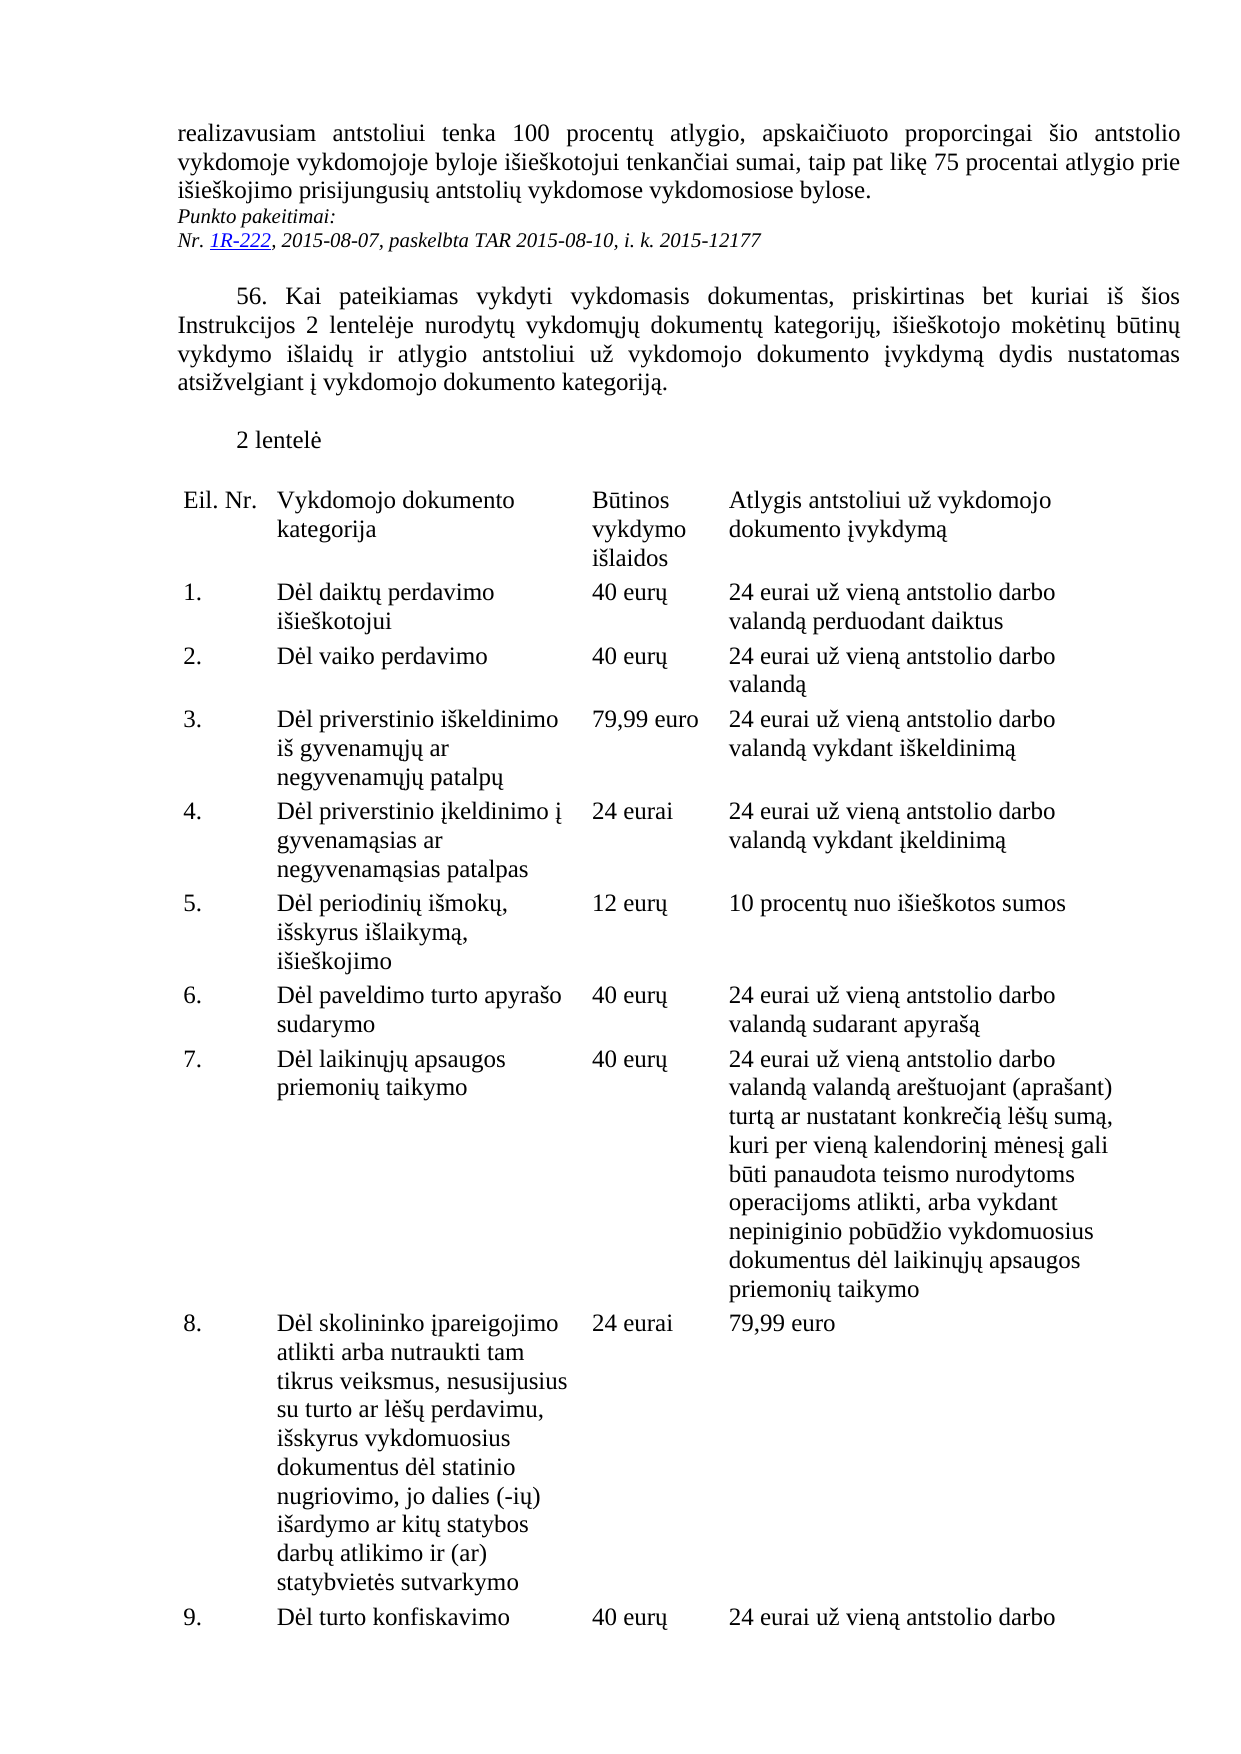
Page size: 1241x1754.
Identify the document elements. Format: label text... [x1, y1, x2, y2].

table_cell 24 eurai už vieną antstolio darbo valandą vykdant iškeldinimą [723, 701, 1122, 793]
table_cell Dėl priverstinio iškeldinimo iš gyvenamųjų ar negyvenamųjų patalpų [271, 701, 586, 793]
table_cell 10 procentų nuo išieškotos sumos [723, 885, 1122, 977]
table_cell 24 eurai už vieną antstolio darbo valandą sudarant apyrašą [723, 978, 1122, 1041]
table_cell 24 eurai už vieną antstolio darbo valandą perduodant daiktus [723, 575, 1122, 638]
table_cell 9. [177, 1599, 271, 1633]
table_cell 79,99 euro [586, 701, 722, 793]
table_cell Dėl priverstinio įkeldinimo į gyvenamąsias ar negyvenamąsias patalpas [271, 793, 586, 885]
text 2 lentelė [177, 425, 1181, 454]
table_cell 6. [177, 978, 271, 1041]
table_cell 12 eurų [586, 885, 722, 977]
table_cell Dėl turto konfiskavimo [271, 1599, 586, 1633]
table_cell 1. [177, 575, 271, 638]
table_cell 24 eurai už vieną antstolio darbo valandą valandą areštuojant (aprašant) turtą ar nustatant konkrečią lėšų sumą, kuri per vieną kalendorinį mėnesį gali būti panaudota teismo nurodytoms operacijoms atlikti, arba vykdant nepiniginio pobūdžio vykdomuosius dokumentus dėl laikinųjų apsaugos priemonių taikymo [723, 1041, 1122, 1305]
table_cell 24 eurai [586, 1305, 722, 1599]
table_cell 4. [177, 793, 271, 885]
table_cell 3. [177, 701, 271, 793]
table_cell Dėl periodinių išmokų, išskyrus išlaikymą, išieškojimo [271, 885, 586, 977]
table_cell Dėl vaiko perdavimo [271, 638, 586, 701]
table_header Vykdomojo dokumento kategorija [271, 483, 586, 574]
table_header Eil. Nr. [177, 483, 271, 574]
table_cell 40 eurų [586, 1041, 722, 1305]
text Nr. 1R-222, 2015-08-07, paskelbta TAR 2015-08-10, i. k. 2015-12177 [177, 228, 1181, 252]
table_cell 8. [177, 1305, 271, 1599]
table_cell 40 eurų [586, 1599, 722, 1633]
table_cell 2. [177, 638, 271, 701]
table_cell 24 eurai už vieną antstolio darbo valandą vykdant įkeldinimą [723, 793, 1122, 885]
table_cell 79,99 euro [723, 1305, 1122, 1599]
table_cell 5. [177, 885, 271, 977]
table_cell Dėl skolininko įpareigojimo atlikti arba nutraukti tam tikrus veiksmus, nesusijusius su turto ar lėšų perdavimu, išskyrus vykdomuosius dokumentus dėl statinio nugriovimo, jo dalies (-ių) išardymo ar kitų statybos darbų atlikimo ir (ar) statybvietės sutvarkymo [271, 1305, 586, 1599]
text Punkto pakeitimai: [177, 204, 1181, 228]
table_cell 24 eurai [586, 793, 722, 885]
table_cell Dėl daiktų perdavimo išieškotojui [271, 575, 586, 638]
table_cell Dėl paveldimo turto apyrašo sudarymo [271, 978, 586, 1041]
table_header Būtinos vykdymo išlaidos [586, 483, 722, 574]
text 56. Kai pateikiamas vykdyti vykdomasis dokumentas, priskirtinas bet kuriai iš šios Instrukcijos 2 lentelėje nurodytų vykdomųjų dokumentų kategorijų, išieškotojo mokėtinų būtinų vykdymo išlaidų ir atlygio antstoliui už vykdomojo dokumento įvykdymą dydis nustatomas atsižvelgiant į vykdomojo dokumento kategoriją. [177, 281, 1181, 396]
table_cell 7. [177, 1041, 271, 1305]
table_cell 40 eurų [586, 978, 722, 1041]
text realizavusiam antstoliui tenka 100 procentų atlygio, apskaičiuoto proporcingai šio antstolio vykdomoje vykdomojoje byloje išieškotojui tenkančiai sumai, taip pat likę 75 procentai atlygio prie išieškojimo prisijungusių antstolių vykdomose vykdomosiose bylose. [177, 118, 1181, 204]
table_cell Dėl laikinųjų apsaugos priemonių taikymo [271, 1041, 586, 1305]
table_header Atlygis antstoliui už vykdomojo dokumento įvykdymą [723, 483, 1122, 574]
table_cell 40 eurų [586, 575, 722, 638]
table_cell 24 eurai už vieną antstolio darbo valandą [723, 638, 1122, 701]
table_cell 24 eurai už vieną antstolio darbo [723, 1599, 1122, 1633]
table_cell 40 eurų [586, 638, 722, 701]
